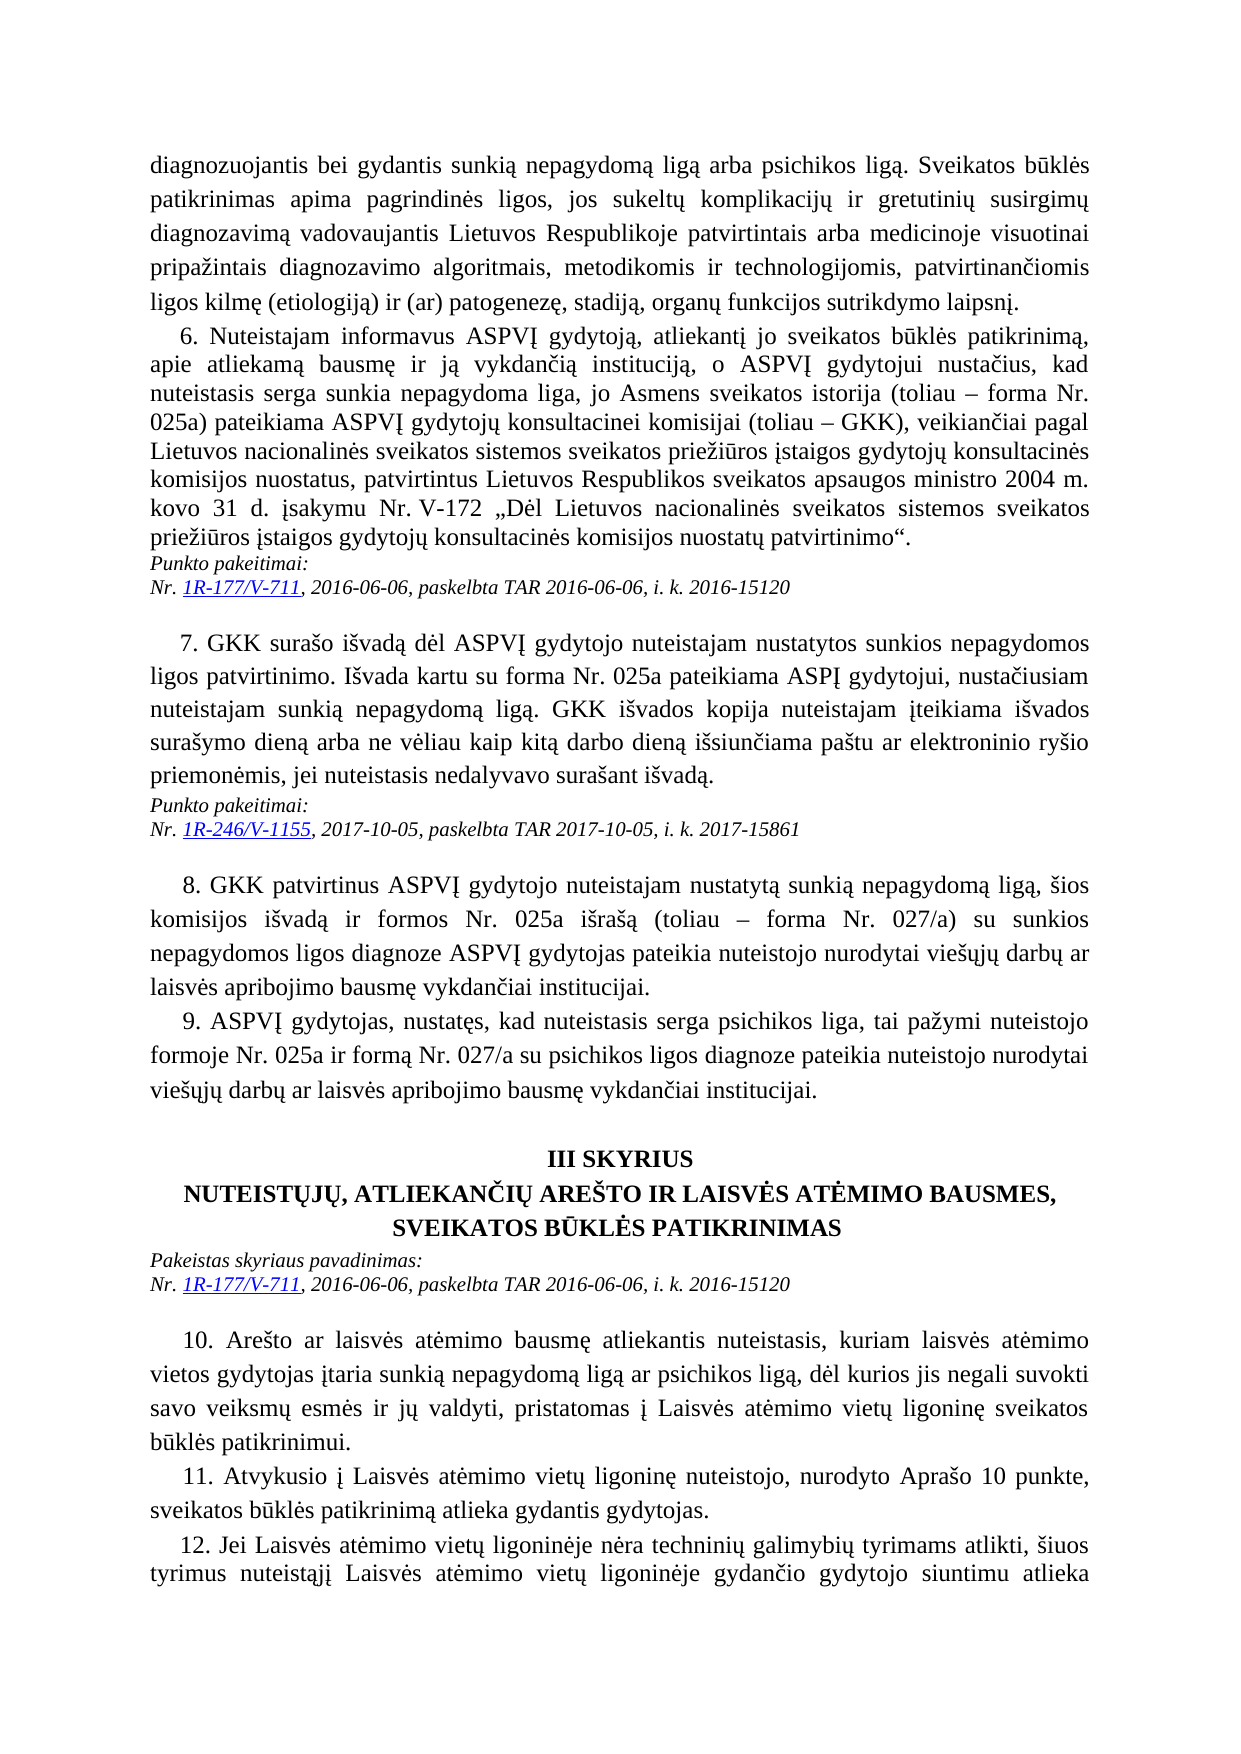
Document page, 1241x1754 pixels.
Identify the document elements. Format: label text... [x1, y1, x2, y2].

text 6. Nuteistajam informavus ASPVĮ gydytoją, atliekantį jo sveikatos būklės patikrinimą, apie atliekamą bausmę ir ją vykdančią instituciją, o ASPVĮ gydytojui nustačius, kad nuteistasis serga sunkia nepagydoma liga, jo Asmens sveikatos istorija (toliau – forma Nr. 025a) pateikiama ASPVĮ gydytojų konsultacinei komisijai (toliau – GKK), veikiančiai pagal Lietuvos nacionalinės sveikatos sistemos sveikatos priežiūros įstaigos gydytojų konsultacinės komisijos nuostatus, patvirtintus Lietuvos Respublikos sveikatos apsaugos ministro 2004 m. kovo 31 d. įsakymu Nr. V-172 „Dėl Lietuvos nacionalinės sveikatos sistemos sveikatos priežiūros įstaigos gydytojų konsultacinės komisijos nuostatų patvirtinimo“. [150, 321, 1090, 551]
text diagnozuojantis bei gydantis sunkią nepagydomą ligą arba psichikos ligą. Sveikatos būklės patikrinimas apima pagrindinės ligos, jos sukeltų komplikacijų ir gretutinių susirgimų diagnozavimą vadovaujantis Lietuvos Respublikoje patvirtintais arba medicinoje visuotinai pripažintais diagnozavimo algoritmais, metodikomis ir technologijomis, patvirtinančiomis ligos kilmę (etiologiją) ir (ar) patogenezę, stadiją, organų funkcijos sutrikdymo laipsnį. [150, 150, 1090, 315]
text III SKYRIUS [150, 1144, 1090, 1173]
text Nr. 1R-177/V-711, 2016-06-06, paskelbta TAR 2016-06-06, i. k. 2016-15120 [150, 1272, 1090, 1296]
text 7. GKK surašo išvadą dėl ASPVĮ gydytojo nuteistajam nustatytos sunkios nepagydomos ligos patvirtinimo. Išvada kartu su forma Nr. 025a pateikiama ASPĮ gydytojui, nustačiusiam nuteistajam sunkią nepagydomą ligą. GKK išvados kopija nuteistajam įteikiama išvados surašymo dieną arba ne vėliau kaip kitą darbo dieną išsiunčiama paštu ar elektroninio ryšio priemonėmis, jei nuteistasis nedalyvavo surašant išvadą. [150, 628, 1090, 788]
text 11. Atvykusio į Laisvės atėmimo vietų ligoninę nuteistojo, nurodyto Aprašo 10 punkte, sveikatos būklės patikrinimą atlieka gydantis gydytojas. [150, 1461, 1090, 1524]
text NUTEISTŲJŲ, ATLIEKANČIŲ AREŠTO IR LAISVĖS ATĖMIMO BAUSMES, SVEIKATOS BŪKLĖS PATIKRINIMAS [150, 1179, 1090, 1242]
text Punkto pakeitimai: [150, 551, 1090, 575]
text 12. Jei Laisvės atėmimo vietų ligoninėje nėra techninių galimybių tyrimams atlikti, šiuos tyrimus nuteistąjį Laisvės atėmimo vietų ligoninėje gydančio gydytojo siuntimu atlieka [150, 1530, 1090, 1587]
text 8. GKK patvirtinus ASPVĮ gydytojo nuteistajam nustatytą sunkią nepagydomą ligą, šios komisijos išvadą ir formos Nr. 025a išrašą (toliau – forma Nr. 027/a) su sunkios nepagydomos ligos diagnoze ASPVĮ gydytojas pateikia nuteistojo nurodytai viešųjų darbų ar laisvės apribojimo bausmę vykdančiai institucijai. [150, 870, 1090, 1001]
text Punkto pakeitimai: [150, 793, 1090, 817]
text Nr. 1R-177/V-711, 2016-06-06, paskelbta TAR 2016-06-06, i. k. 2016-15120 [150, 575, 1090, 599]
text 9. ASPVĮ gydytojas, nustatęs, kad nuteistasis serga psichikos liga, tai pažymi nuteistojo formoje Nr. 025a ir formą Nr. 027/a su psichikos ligos diagnoze pateikia nuteistojo nurodytai viešųjų darbų ar laisvės apribojimo bausmę vykdančiai institucijai. [150, 1006, 1090, 1103]
text Pakeistas skyriaus pavadinimas: [150, 1248, 1090, 1272]
text 10. Arešto ar laisvės atėmimo bausmę atliekantis nuteistasis, kuriam laisvės atėmimo vietos gydytojas įtaria sunkią nepagydomą ligą ar psichikos ligą, dėl kurios jis negali suvokti savo veiksmų esmės ir jų valdyti, pristatomas į Laisvės atėmimo vietų ligoninę sveikatos būklės patikrinimui. [150, 1325, 1090, 1456]
text Nr. 1R-246/V-1155, 2017-10-05, paskelbta TAR 2017-10-05, i. k. 2017-15861 [150, 817, 1090, 841]
